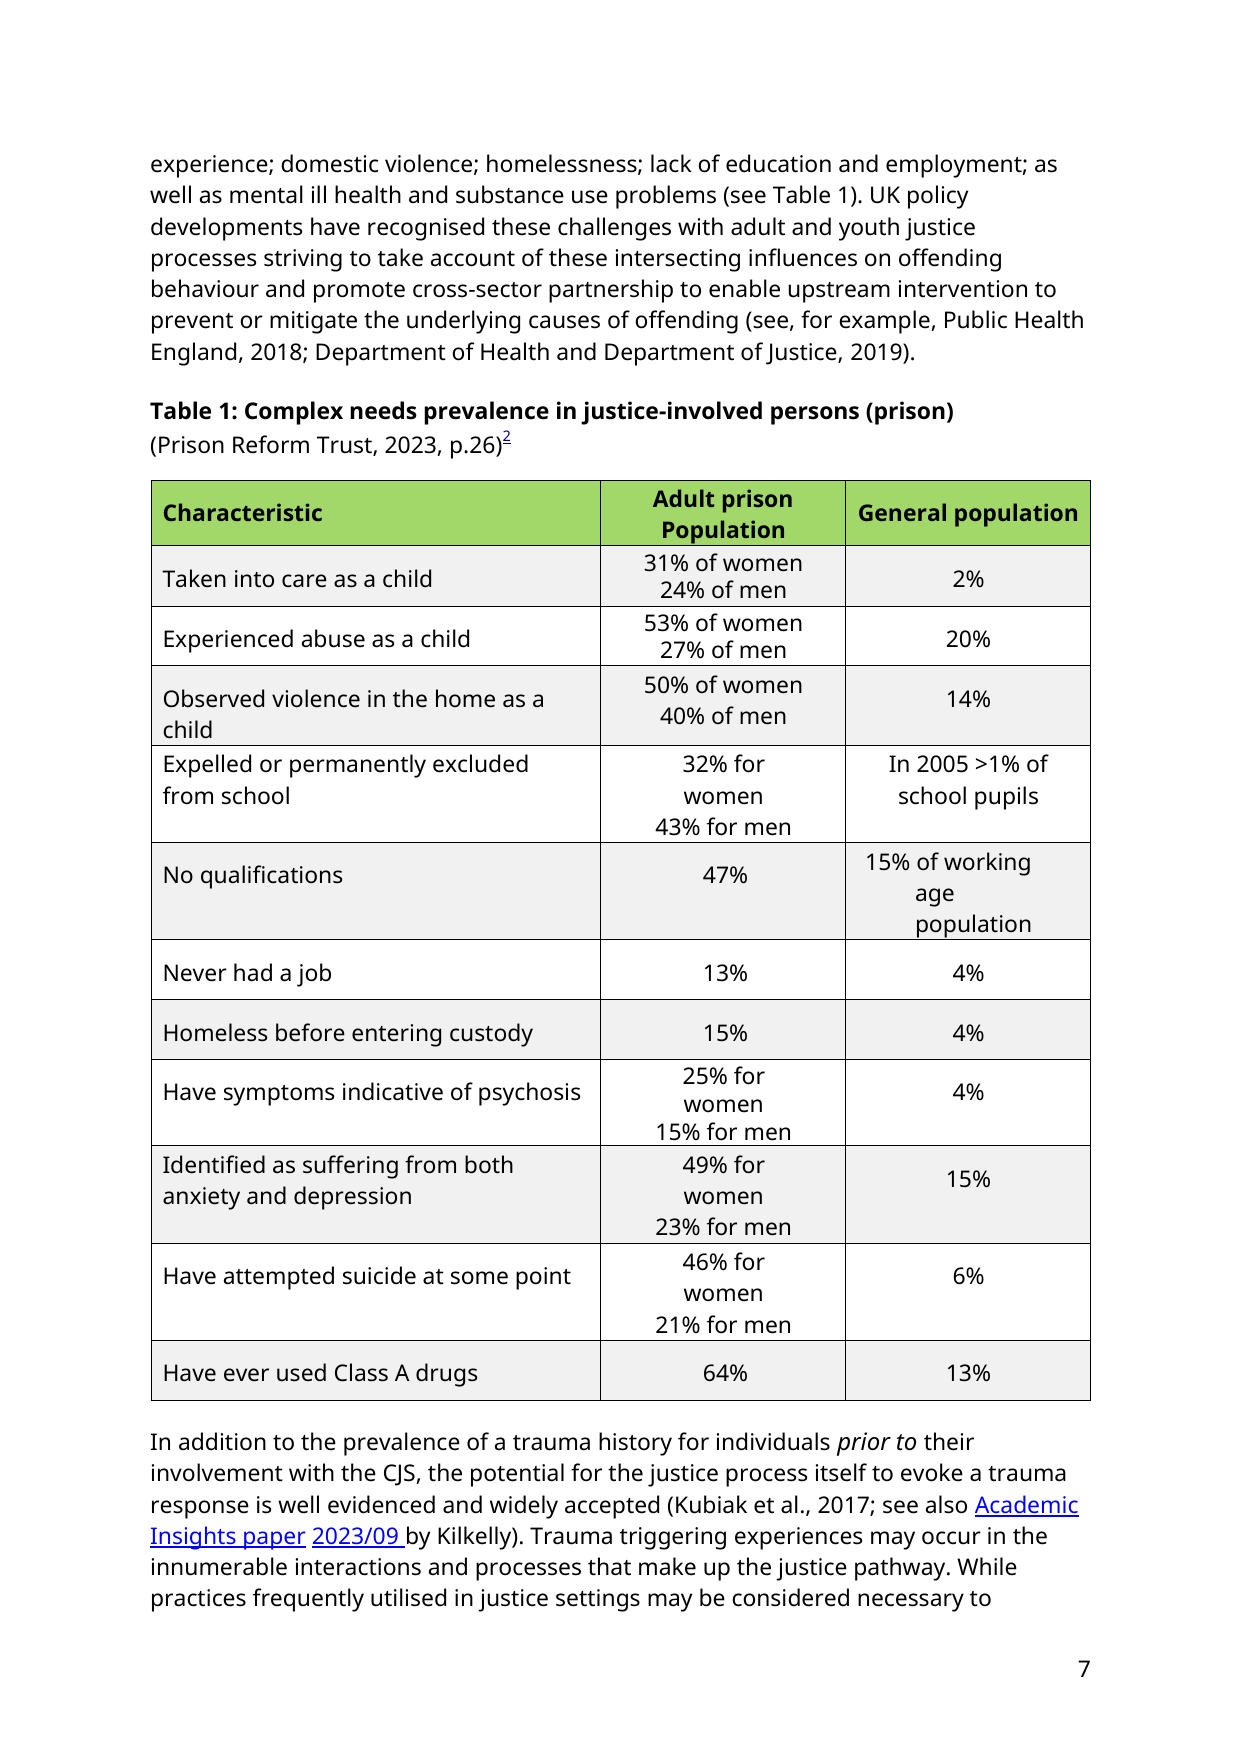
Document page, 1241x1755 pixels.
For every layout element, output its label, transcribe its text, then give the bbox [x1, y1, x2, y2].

table_cell 15% of working age population [846, 843, 1090, 939]
table_cell 47% [601, 843, 845, 939]
table_cell Never had a job [152, 940, 600, 999]
table_cell 64% [601, 1341, 845, 1400]
table_cell 20% [846, 607, 1090, 665]
table_cell Have symptoms indicative of psychosis [152, 1060, 600, 1145]
table_cell 14% [846, 666, 1090, 745]
text (Prison Reform Trust, 2023, p.26)2 [150, 426, 1105, 460]
table_cell In 2005 >1% of school pupils [846, 746, 1090, 842]
table_cell Have attempted suicide at some point [152, 1244, 600, 1340]
table_cell Expelled or permanently excluded from school [152, 746, 600, 842]
table_cell Homeless before entering custody [152, 1000, 600, 1059]
table_cell 15% [601, 1000, 845, 1059]
table_header Adult prison Population [601, 481, 845, 545]
table_cell Experienced abuse as a child [152, 607, 600, 665]
table_cell 13% [601, 940, 845, 999]
table_cell 4% [846, 940, 1090, 999]
table_cell 53% of women 27% of men [601, 607, 845, 665]
table_cell 31% of women 24% of men [601, 546, 845, 606]
text experience; domestic violence; homelessness; lack of education and employment; as well as mental ill health and substance use problems (see Table 1). UK policy developments have recognised these challenges with adult and youth justice processes striving to take account of these intersecting influences on offending behaviour and promote cross-sector partnership to enable upstream intervention to prevent or mitigate the underlying causes of offending (see, for example, Public Health England, 2018; Department of Health and Department of Justice, 2019). [150, 148, 1086, 367]
table_cell 4% [846, 1000, 1090, 1059]
table_cell 6% [846, 1244, 1090, 1340]
table_cell 15% [846, 1146, 1090, 1243]
table_cell 4% [846, 1060, 1090, 1145]
table_header General population [846, 481, 1090, 545]
table_cell Have ever used Class A drugs [152, 1341, 600, 1400]
table_cell Taken into care as a child [152, 546, 600, 606]
table_cell 2% [846, 546, 1090, 606]
table_cell 50% of women 40% of men [601, 666, 845, 745]
table_cell 49% for women 23% for men [601, 1146, 845, 1243]
table_cell 46% for women 21% for men [601, 1244, 845, 1340]
table_cell 13% [846, 1341, 1090, 1400]
table_cell Identified as suffering from both anxiety and depression [152, 1146, 600, 1243]
table_cell Observed violence in the home as a child [152, 666, 600, 745]
subtitle Table 1: Complex needs prevalence in justice-involved persons (prison) [150, 395, 1105, 426]
table_cell 32% for women 43% for men [601, 746, 845, 842]
table_cell No qualifications [152, 843, 600, 939]
table_cell 25% for women 15% for men [601, 1060, 845, 1145]
table_header Characteristic [152, 481, 600, 545]
text In addition to the prevalence of a trauma history for individuals prior to their involvement with the CJS, the potential for the justice process itself to evoke a trauma response is well evidenced and widely accepted (Kubiak et al., 2017; see also Academic Insights paper 2023/09 by Kilkelly). Trauma triggering experiences may occur in the innumerable interactions and processes that make up the justice pathway. While practices frequently utilised in justice settings may be considered necessary to [150, 1425, 1079, 1613]
